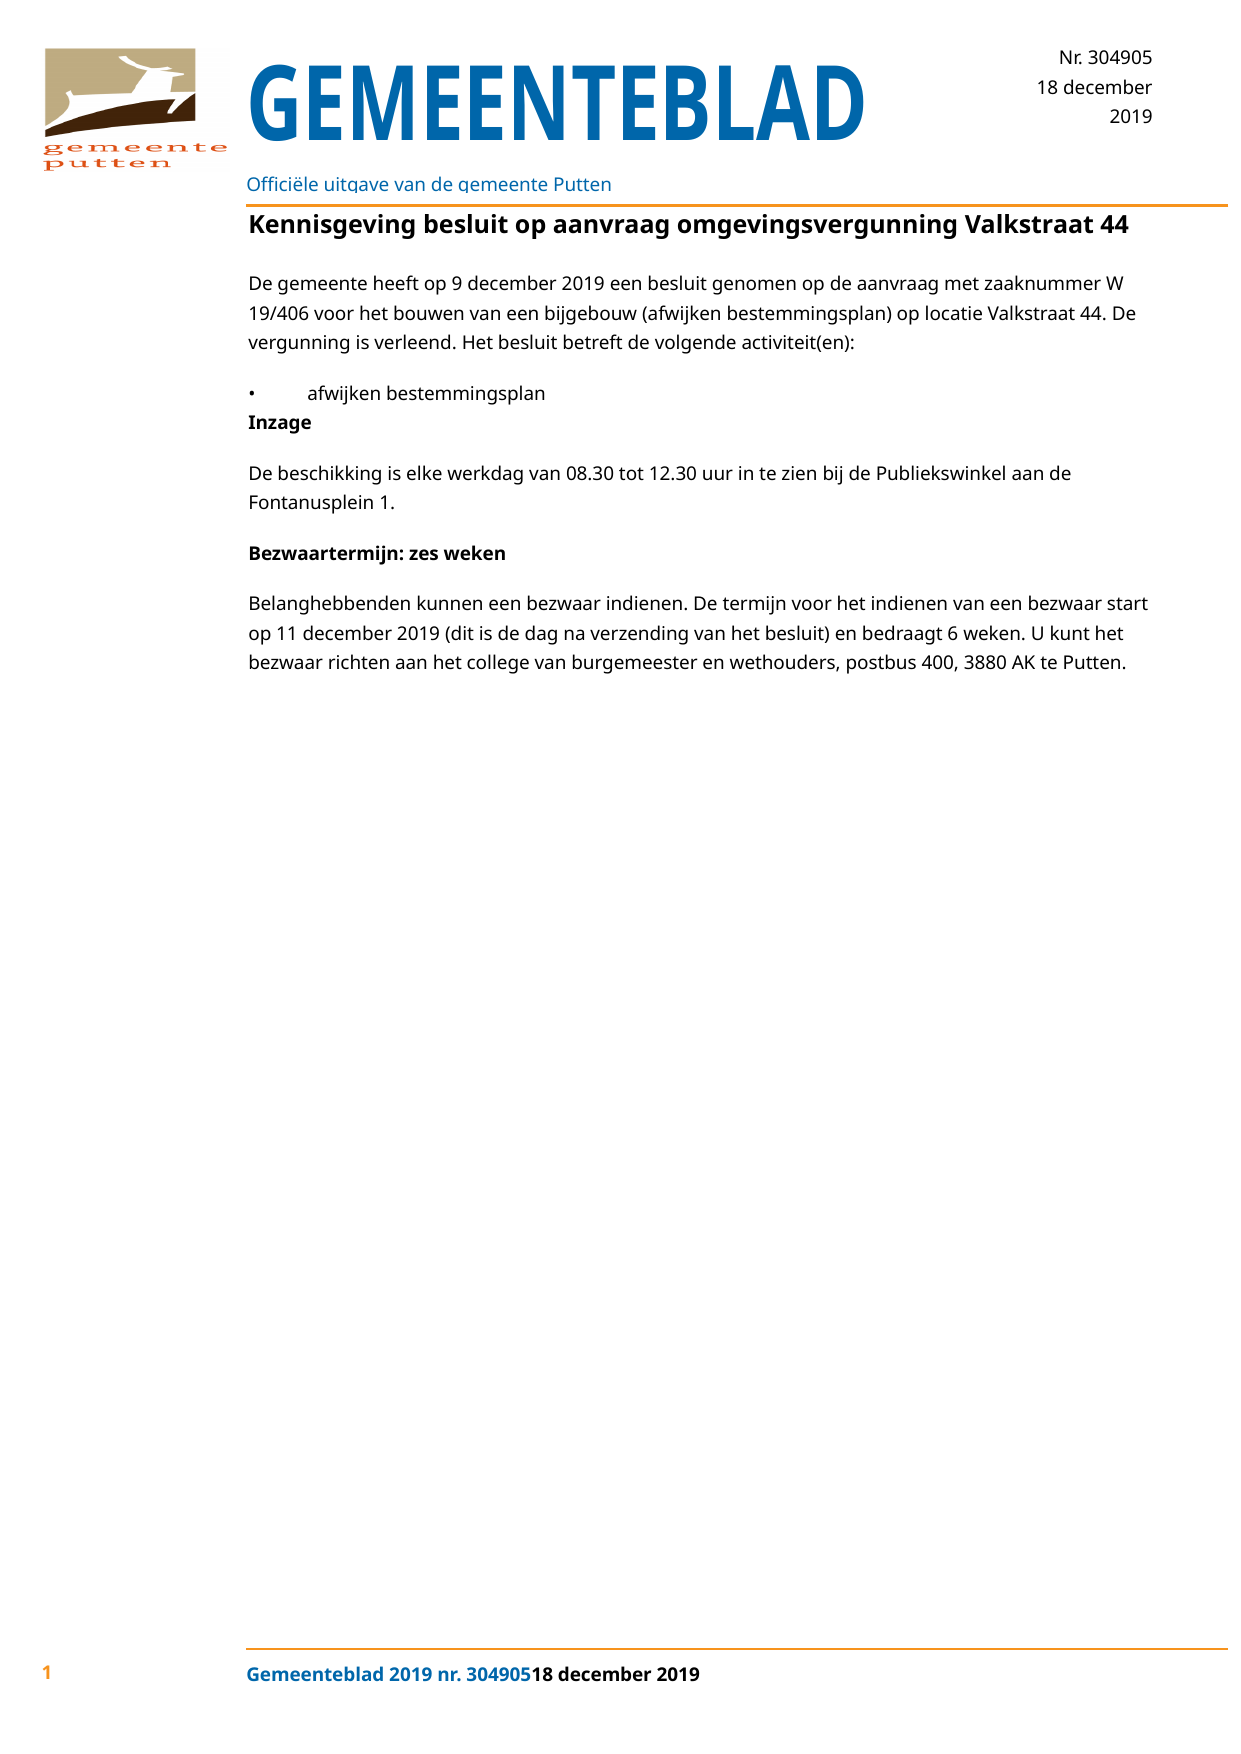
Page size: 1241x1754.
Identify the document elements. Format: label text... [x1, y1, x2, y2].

text De gemeente heeft op 9 december 2019 een besluit genomen op de aanvraag met zaaknummer W 19/406 voor het bouwen van een bijgebouw (afwijken bestemmingsplan) op locatie Valkstraat 44. De vergunning is verleend. Het besluit betreft de volgende activiteit(en): [248, 270, 1152, 355]
text Kennisgeving besluit op aanvraag omgevingsvergunning Valkstraat 44 [248, 207, 1152, 241]
list afwijken bestemmingsplan [248, 380, 1152, 406]
text Belanghebbenden kunnen een bezwaar indienen. De termijn voor het indienen van een bezwaar start op 11 december 2019 (dit is de dag na verzending van het besluit) en bedraagt 6 weken. U kunt het bezwaar richten aan het college van burgemeester en wethouders, postbus 400, 3880 AK te Putten. [248, 590, 1152, 675]
text Bezwaartermijn: zes weken [248, 540, 1152, 566]
text Inzage [248, 409, 1152, 435]
picture [41, 47, 231, 172]
text De beschikking is elke werkdag van 08.30 tot 12.30 uur in te zien bij de Publiekswinkel aan de Fontanusplein 1. [248, 460, 1152, 515]
